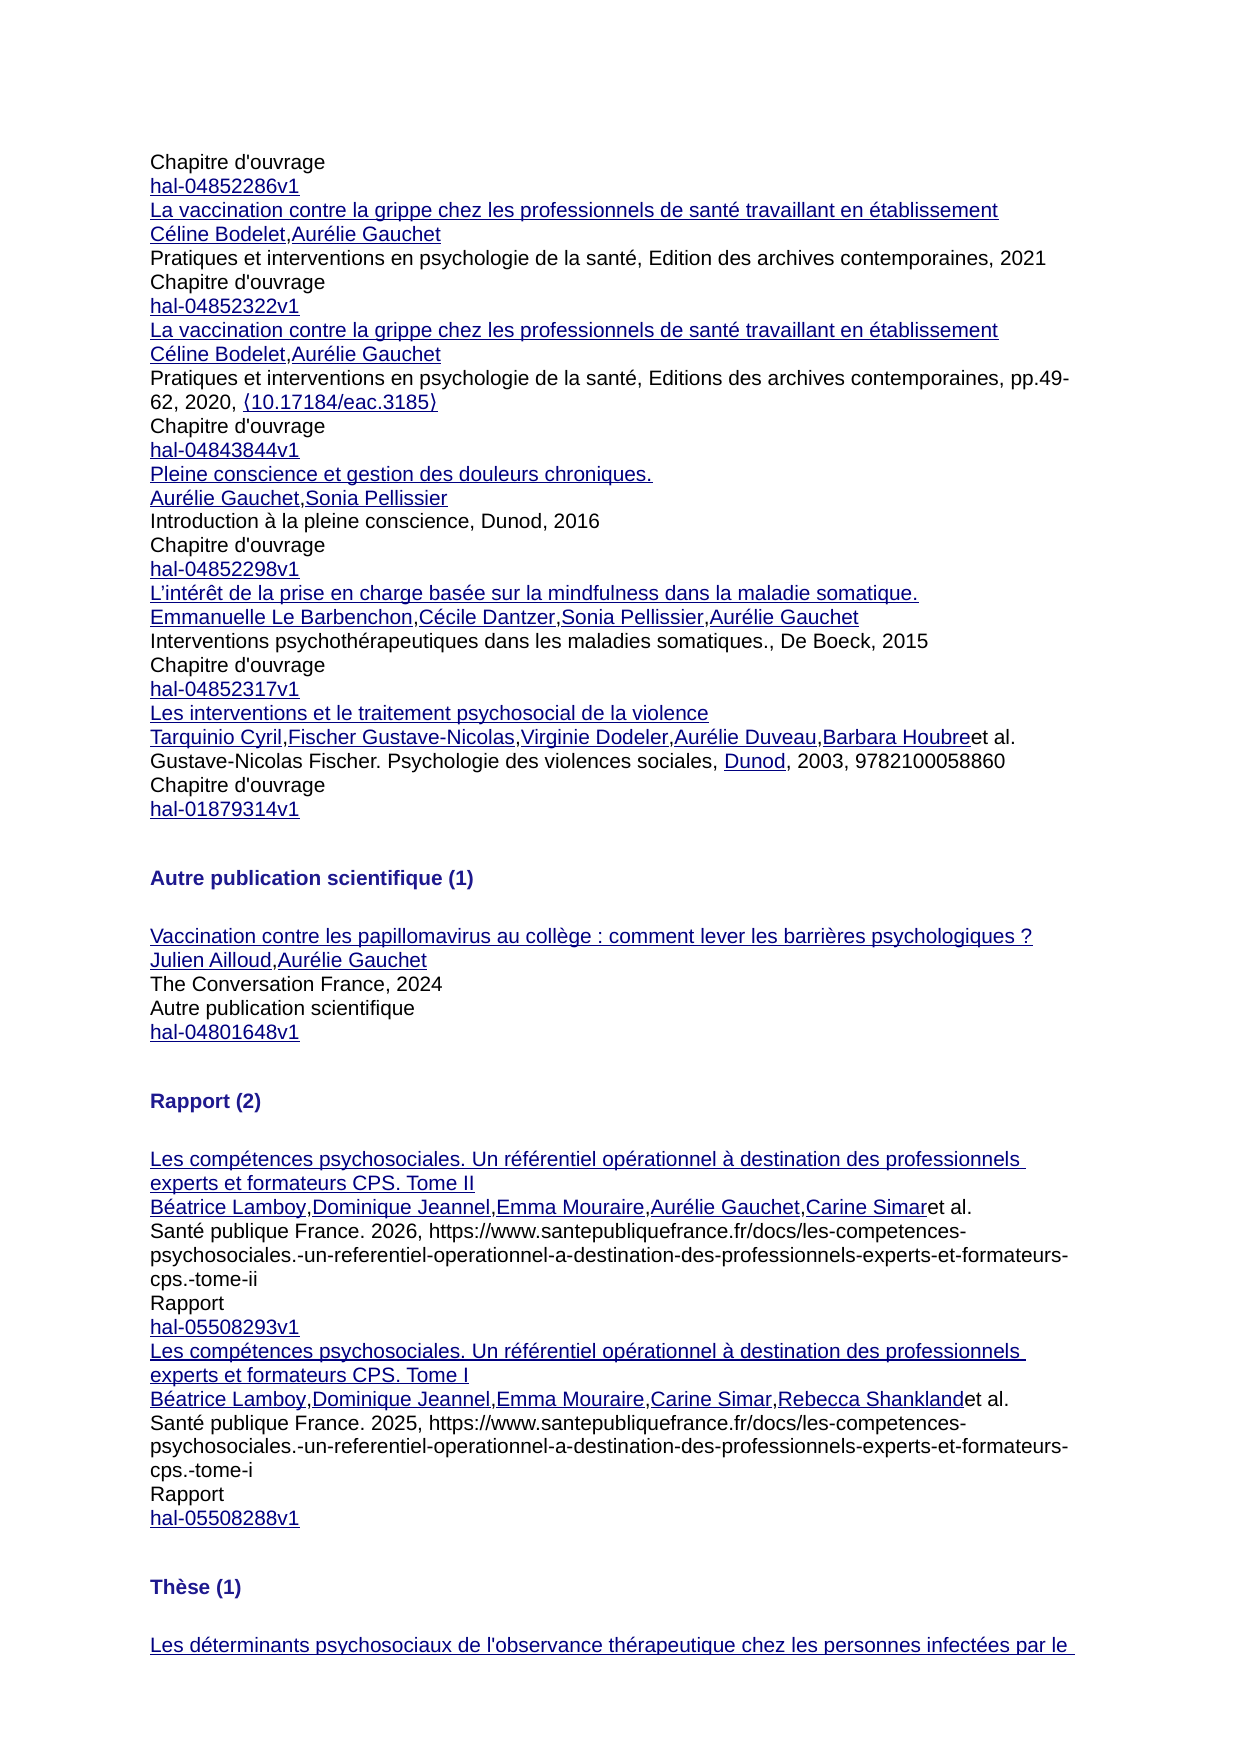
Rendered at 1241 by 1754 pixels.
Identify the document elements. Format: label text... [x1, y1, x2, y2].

subtitle Rapport (2) [150, 1088, 1090, 1112]
table_header Les déterminants psychosociaux de l'observance thérapeutique chez les personnes infectées par le [150, 1633, 1090, 1655]
subtitle Autre publication scientifique (1) [150, 866, 1090, 889]
table_header Les compétences psychosociales. Un référentiel opérationnel à destination des professionnels experts et formateurs CPS. Tome II Béatrice Lamboy,Dominique Jeannel,Emma Mouraire,Aurélie Gauchet,Carine Simaret al. Santé publique France. 2026, https://www.santepubliquefrance.fr/docs/les-competences-psychosociales.-un-referentiel-operationnel-a-destination-des-professionnels-experts-et-formateurs-cps.-tome-ii Rapport hal-05508293v1 [150, 1147, 1090, 1338]
table_cell Les interventions et le traitement psychosocial de la violence Tarquinio Cyril,Fischer Gustave-Nicolas,Virginie Dodeler,Aurélie Duveau,Barbara Houbreet al. Gustave-Nicolas Fischer. Psychologie des violences sociales, Dunod, 2003, 9782100058860 Chapitre d'ouvrage hal-01879314v1 [150, 701, 1090, 821]
table_cell La vaccination contre la grippe chez les professionnels de santé travaillant en établissement Céline Bodelet,Aurélie Gauchet Pratiques et interventions en psychologie de la santé, Editions des archives contemporaines, pp.49-62, 2020, ⟨10.17184/eac.3185⟩ Chapitre d'ouvrage hal-04843844v1 [150, 318, 1090, 461]
table_cell Preventing and reducing parental burnout Agata Maria Urbanowicz,Aurélie Gauchet,Rebecca Shankland Anglais pour psychologues., Dunod, 2022 Chapitre d'ouvrage hal-04852286v1 [150, 150, 1090, 198]
table_cell Les compétences psychosociales. Un référentiel opérationnel à destination des professionnels experts et formateurs CPS. Tome I Béatrice Lamboy,Dominique Jeannel,Emma Mouraire,Carine Simar,Rebecca Shanklandet al. Santé publique France. 2025, https://www.santepubliquefrance.fr/docs/les-competences-psychosociales.-un-referentiel-operationnel-a-destination-des-professionnels-experts-et-formateurs-cps.-tome-i Rapport hal-05508288v1 [150, 1339, 1090, 1530]
table_header Vaccination contre les papillomavirus au collège : comment lever les barrières psychologiques ? Julien Ailloud,Aurélie Gauchet The Conversation France, 2024 Autre publication scientifique hal-04801648v1 [150, 924, 1090, 1044]
subtitle Thèse (1) [150, 1575, 1090, 1599]
table_cell L’intérêt de la prise en charge basée sur la mindfulness dans la maladie somatique. Emmanuelle Le Barbenchon,Cécile Dantzer,Sonia Pellissier,Aurélie Gauchet Interventions psychothérapeutiques dans les maladies somatiques., De Boeck, 2015 Chapitre d'ouvrage hal-04852317v1 [150, 581, 1090, 701]
table_cell Pleine conscience et gestion des douleurs chroniques. Aurélie Gauchet,Sonia Pellissier Introduction à la pleine conscience, Dunod, 2016 Chapitre d'ouvrage hal-04852298v1 [150, 461, 1090, 581]
table_cell La vaccination contre la grippe chez les professionnels de santé travaillant en établissement Céline Bodelet,Aurélie Gauchet Pratiques et interventions en psychologie de la santé, Edition des archives contemporaines, 2021 Chapitre d'ouvrage hal-04852322v1 [150, 198, 1090, 318]
